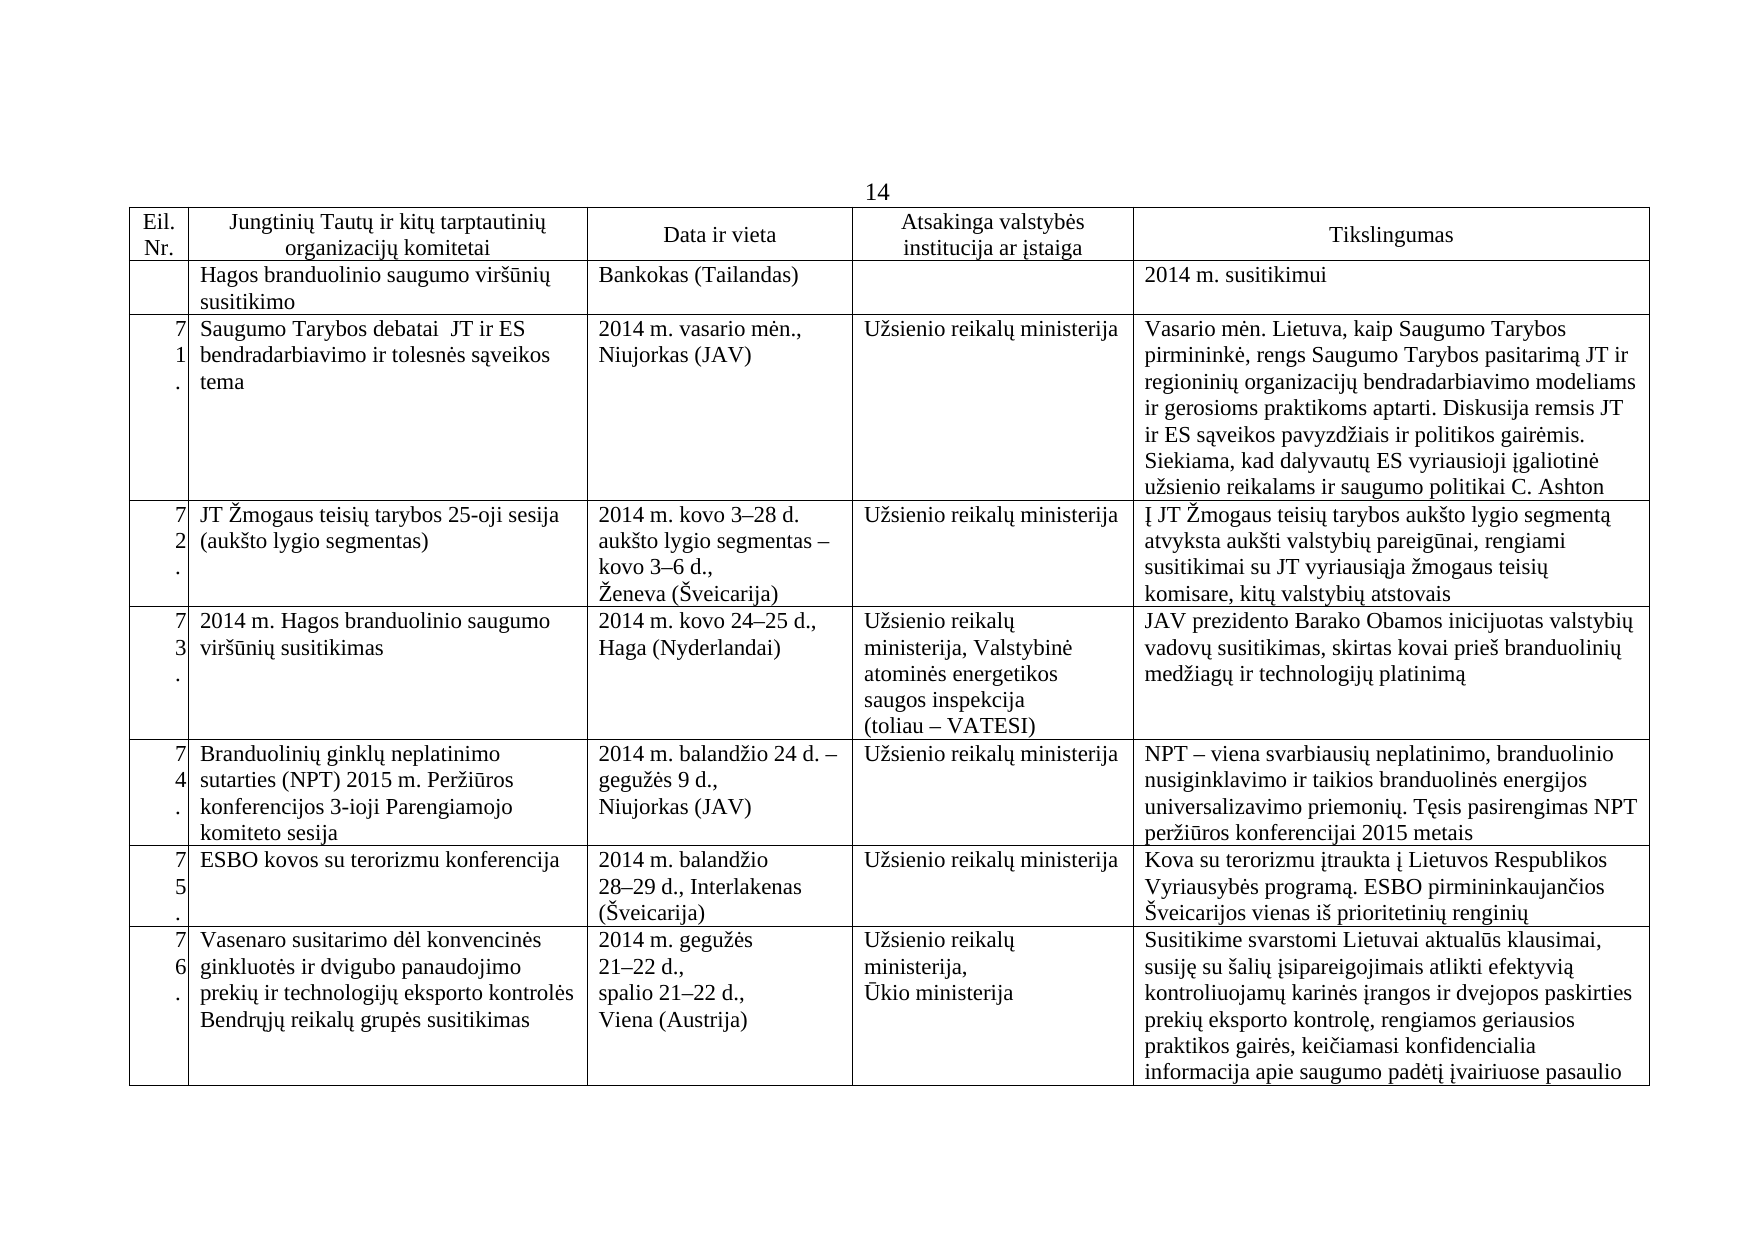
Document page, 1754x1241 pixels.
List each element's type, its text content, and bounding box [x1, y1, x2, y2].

table_cell [130, 261, 188, 314]
table_cell [130, 501, 188, 606]
table_cell Bankokas (Tailandas) [588, 261, 852, 314]
table_cell Hagos branduolinio saugumo viršūnių susitikimo [189, 261, 587, 314]
table_cell JAV prezidento Barako Obamos inicijuotas valstybių vadovų susitikimas, skirtas kovai prieš branduolinių medžiagų ir technologijų platinimą [1134, 607, 1649, 739]
table_cell Į JT Žmogaus teisių tarybos aukšto lygio segmentą atvyksta aukšti valstybių pareigūnai, rengiami susitikimai su JT vyriausiąja žmogaus teisių komisare, kitų valstybių atstovais [1134, 501, 1649, 606]
table_cell 2014 m. vasario mėn., Niujorkas (JAV) [588, 315, 852, 500]
table_cell NPT – viena svarbiausių neplatinimo, branduolinio nusiginklavimo ir taikios branduolinės energijos universalizavimo priemonių. Tęsis pasirengimas NPT peržiūros konferencijai 2015 metais [1134, 740, 1649, 845]
table_cell 2014 m. susitikimui [1134, 261, 1649, 314]
table_cell 2014 m. kovo 24–25 d., Haga (Nyderlandai) [588, 607, 852, 739]
table_cell Saugumo Tarybos debatai JT ir ES bendradarbiavimo ir tolesnės sąveikos tema [189, 315, 587, 500]
table_cell [130, 846, 188, 926]
table_cell Užsienio reikalų ministerija [853, 740, 1133, 845]
table_header Eil.Nr. [130, 208, 188, 260]
table_cell [130, 740, 188, 845]
table_cell Susitikime svarstomi Lietuvai aktualūs klausimai, susiję su šalių įsipareigojimais atlikti efektyvią kontroliuojamų karinės įrangos ir dvejopos paskirties prekių eksporto kontrolę, rengiamos geriausios praktikos gairės, keičiamasi konfidencialia informacija apie saugumo padėtį įvairiuose pasaulio [1134, 927, 1649, 1085]
table_cell 2014 m. Hagos branduolinio saugumo viršūnių susitikimas [189, 607, 587, 739]
table_cell Vasario mėn. Lietuva, kaip Saugumo Tarybos pirmininkė, rengs Saugumo Tarybos pasitarimą JT ir regioninių organizacijų bendradarbiavimo modeliams ir gerosioms praktikoms aptarti. Diskusija remsis JT ir ES sąveikos pavyzdžiais ir politikos gairėmis. Siekiama, kad dalyvautų ES vyriausioji įgaliotinė užsienio reikalams ir saugumo politikai C. Ashton [1134, 315, 1649, 500]
table_cell 2014 m. balandžio 24 d. – gegužės 9 d., Niujorkas (JAV) [588, 740, 852, 845]
table_cell Užsienio reikalų ministerija [853, 501, 1133, 606]
table_cell Vasenaro susitarimo dėl konvencinės ginkluotės ir dvigubo panaudojimo prekių ir technologijų eksporto kontrolės Bendrųjų reikalų grupės susitikimas [189, 927, 587, 1085]
table_cell [853, 261, 1133, 314]
table_cell 2014 m. balandžio 28–29 d., Interlakenas (Šveicarija) [588, 846, 852, 926]
table_header Jungtinių Tautų ir kitų tarptautinių organizacijų komitetai [189, 208, 587, 260]
table_cell Kova su terorizmu įtraukta į Lietuvos Respublikos Vyriausybės programą. ESBO pirmininkaujančios Šveicarijos vienas iš prioritetinių renginių [1134, 846, 1649, 926]
table_cell 2014 m. gegužės 21–22 d., spalio 21–22 d., Viena (Austrija) [588, 927, 852, 1085]
table_cell Užsienio reikalų ministerija, Ūkio ministerija [853, 927, 1133, 1085]
table_cell [130, 927, 188, 1085]
table_cell [130, 315, 188, 500]
table_cell 2014 m. kovo 3–28 d. aukšto lygio segmentas – kovo 3–6 d., Ženeva (Šveicarija) [588, 501, 852, 606]
table_header Tikslingumas [1134, 208, 1649, 260]
table_cell Branduolinių ginklų neplatinimo sutarties (NPT) 2015 m. Peržiūros konferencijos 3-ioji Parengiamojo komiteto sesija [189, 740, 587, 845]
table_cell Užsienio reikalų ministerija, Valstybinė atominės energetikos saugos inspekcija (toliau – VATESI) [853, 607, 1133, 739]
table_cell [130, 607, 188, 739]
table_cell JT Žmogaus teisių tarybos 25-oji sesija (aukšto lygio segmentas) [189, 501, 587, 606]
table_cell Užsienio reikalų ministerija [853, 315, 1133, 500]
table_header Atsakinga valstybės institucija ar įstaiga [853, 208, 1133, 260]
table_cell Užsienio reikalų ministerija [853, 846, 1133, 926]
table_header Data ir vieta [588, 208, 852, 260]
table_cell ESBO kovos su terorizmu konferencija [189, 846, 587, 926]
